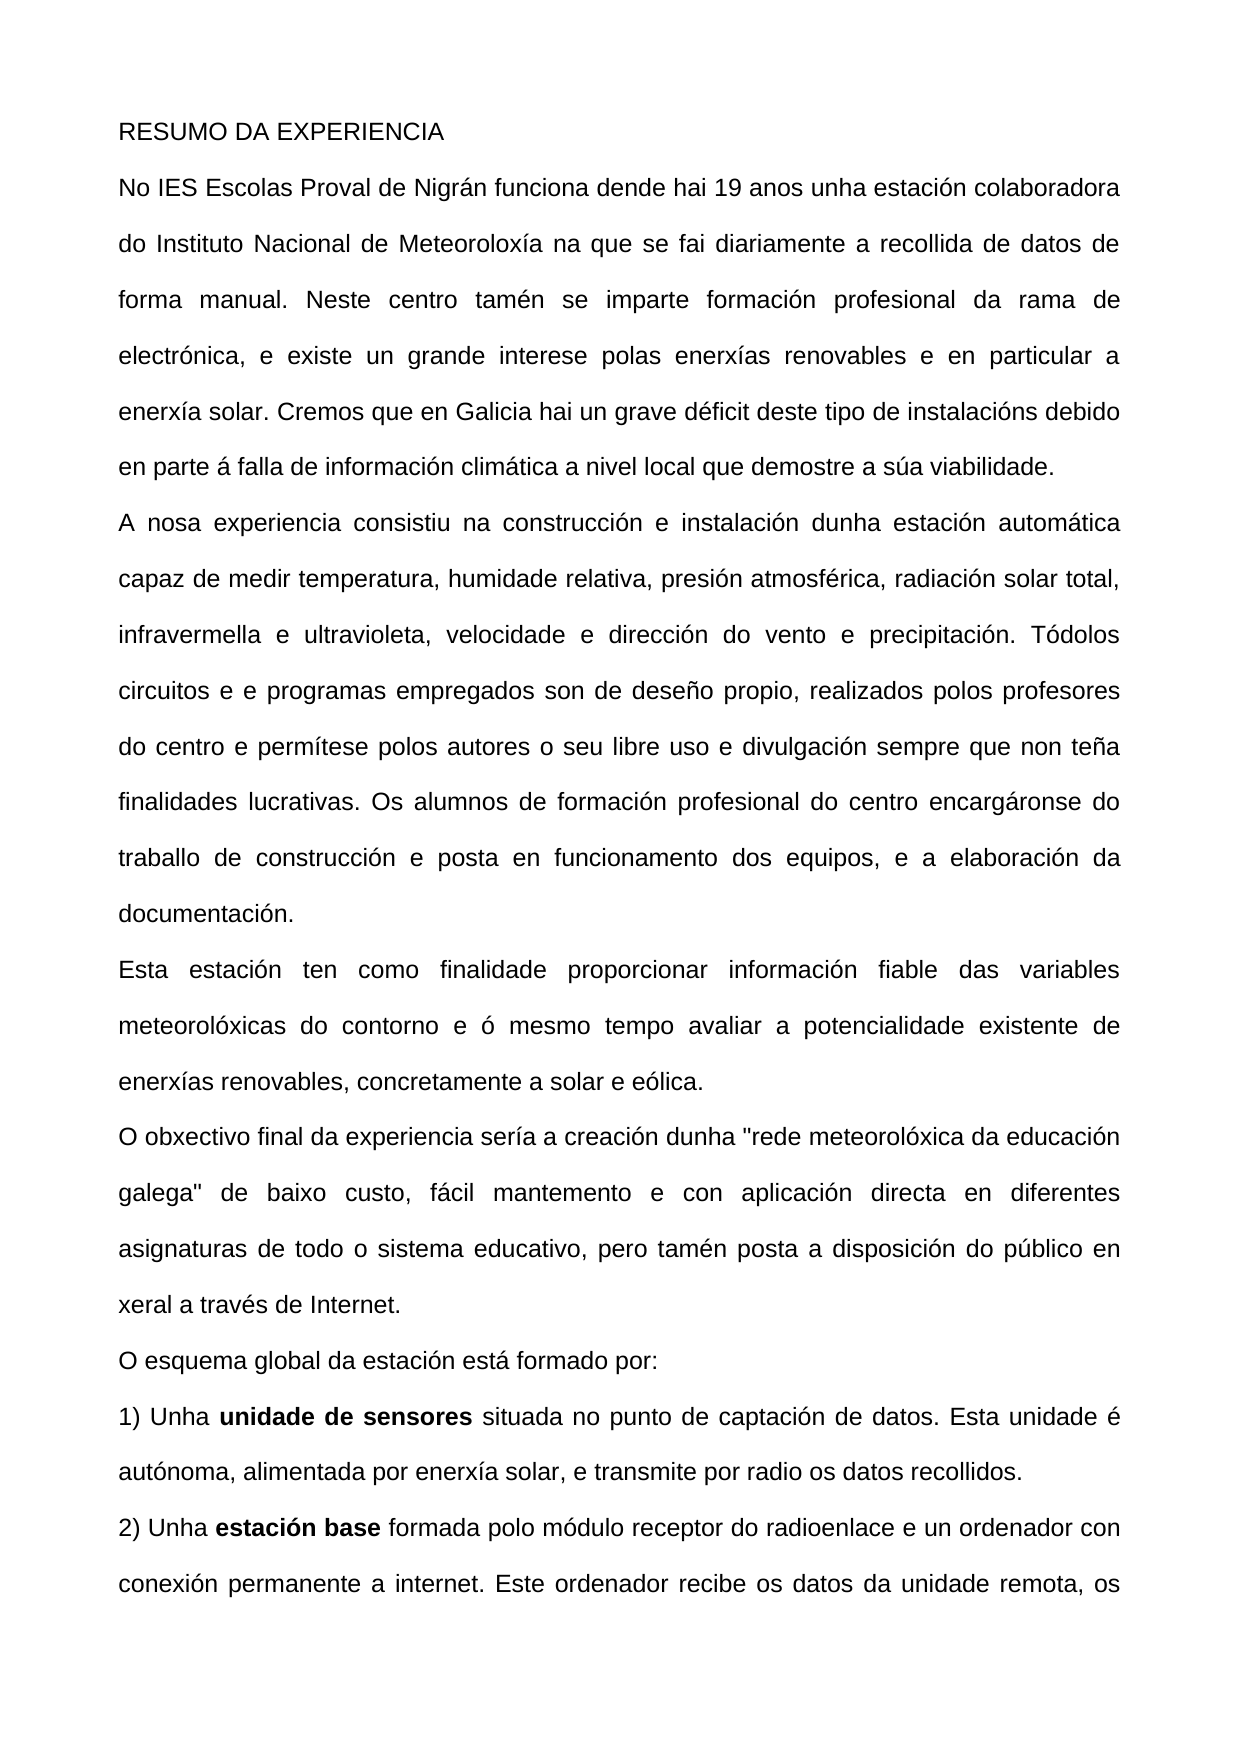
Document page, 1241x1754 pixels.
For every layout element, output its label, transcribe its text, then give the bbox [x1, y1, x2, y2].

text Esta estación ten como finalidade proporcionar información fiable das variables meteorolóxicas do contorno e ó mesmo tempo avaliar a potencialidade existente de enerxías renovables, concretamente a solar e eólica. [118, 956, 1122, 1095]
text No IES Escolas Proval de Nigrán funciona dende hai 19 anos unha estación colaboradora do Instituto Nacional de Meteoroloxía na que se fai diariamente a recollida de datos de forma manual. Neste centro tamén se imparte formación profesional da rama de electrónica, e existe un grande interese polas enerxías renovables e en particular a enerxía solar. Cremos que en Galicia hai un grave déficit deste tipo de instalacións debido en parte á falla de información climática a nivel local que demostre a súa viabilidade. [118, 174, 1122, 481]
text A nosa experiencia consistiu na construcción e instalación dunha estación automática capaz de medir temperatura, humidade relativa, presión atmosférica, radiación solar total, infravermella e ultravioleta, velocidade e dirección do vento e precipitación. Tódolos circuitos e e programas empregados son de deseño propio, realizados polos profesores do centro e permítese polos autores o seu libre uso e divulgación sempre que non teña finalidades lucrativas. Os alumnos de formación profesional do centro encargáronse do traballo de construcción e posta en funcionamento dos equipos, e a elaboración da documentación. [118, 509, 1122, 928]
text RESUMO DA EXPERIENCIA [118, 118, 1122, 146]
text 2) Unha estación base formada polo módulo receptor do radioenlace e un ordenador con conexión permanente a internet. Este ordenador recibe os datos da unidade remota, os [118, 1514, 1122, 1598]
text 1) Unha unidade de sensores situada no punto de captación de datos. Esta unidade é autónoma, alimentada por enerxía solar, e transmite por radio os datos recollidos. [118, 1402, 1122, 1486]
text O esquema global da estación está formado por: [118, 1346, 1122, 1374]
text O obxectivo final da experiencia sería a creación dunha "rede meteorolóxica da educación galega" de baixo custo, fácil mantemento e con aplicación directa en diferentes asignaturas de todo o sistema educativo, pero tamén posta a disposición do público en xeral a través de Internet. [118, 1123, 1122, 1318]
